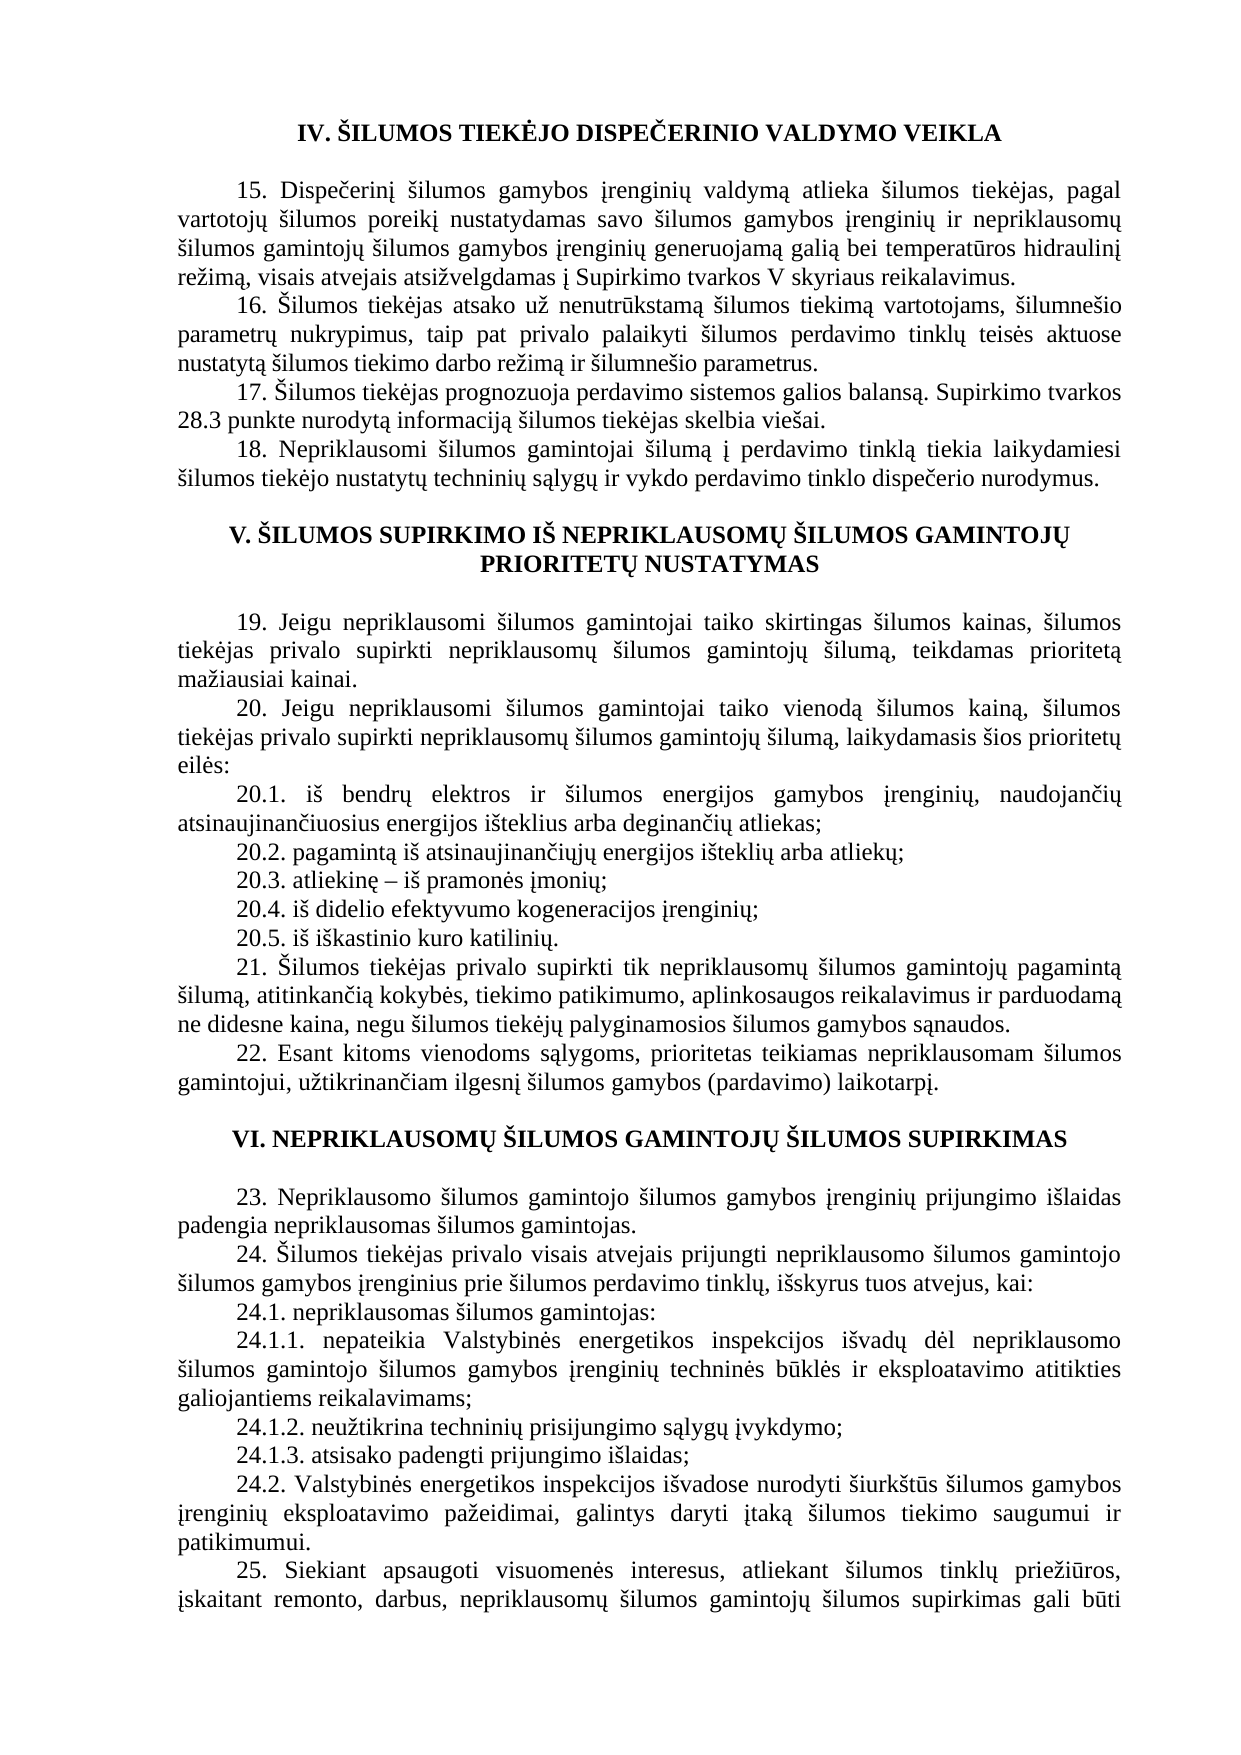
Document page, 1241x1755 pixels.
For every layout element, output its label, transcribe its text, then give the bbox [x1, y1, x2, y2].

text 17. Šilumos tiekėjas prognozuoja perdavimo sistemos galios balansą. Supirkimo tvarkos 28.3 punkte nurodytą informaciją šilumos tiekėjas skelbia viešai. [177, 377, 1122, 434]
text 23. Nepriklausomo šilumos gamintojo šilumos gamybos įrenginių prijungimo išlaidas padengia nepriklausomas šilumos gamintojas. [177, 1182, 1122, 1239]
text 15. Dispečerinį šilumos gamybos įrenginių valdymą atlieka šilumos tiekėjas, pagal vartotojų šilumos poreikį nustatydamas savo šilumos gamybos įrenginių ir nepriklausomų šilumos gamintojų šilumos gamybos įrenginių generuojamą galią bei temperatūros hidraulinį režimą, visais atvejais atsižvelgdamas į Supirkimo tvarkos V skyriaus reikalavimus. [177, 176, 1122, 291]
text 20. Jeigu nepriklausomi šilumos gamintojai taiko vienodą šilumos kainą, šilumos tiekėjas privalo supirkti nepriklausomų šilumos gamintojų šilumą, laikydamasis šios prioritetų eilės: [177, 693, 1122, 779]
text 20.2. pagamintą iš atsinaujinančiųjų energijos išteklių arba atliekų; [177, 837, 1122, 866]
text IV. ŠILUMOS TIEKĖJO DISPEČERINIO VALDYMO VEIKLA [177, 118, 1122, 147]
text 19. Jeigu nepriklausomi šilumos gamintojai taiko skirtingas šilumos kainas, šilumos tiekėjas privalo supirkti nepriklausomų šilumos gamintojų šilumą, teikdamas prioritetą mažiausiai kainai. [177, 607, 1122, 693]
text 16. Šilumos tiekėjas atsako už nenutrūkstamą šilumos tiekimą vartotojams, šilumnešio parametrų nukrypimus, taip pat privalo palaikyti šilumos perdavimo tinklų teisės aktuose nustatytą šilumos tiekimo darbo režimą ir šilumnešio parametrus. [177, 291, 1122, 377]
text 20.4. iš didelio efektyvumo kogeneracijos įrenginių; [177, 894, 1122, 923]
text 24.1.3. atsisako padengti prijungimo išlaidas; [177, 1441, 1122, 1469]
text 22. Esant kitoms vienodoms sąlygoms, prioritetas teikiamas nepriklausomam šilumos gamintojui, užtikrinančiam ilgesnį šilumos gamybos (pardavimo) laikotarpį. [177, 1038, 1122, 1096]
text 20.1. iš bendrų elektros ir šilumos energijos gamybos įrenginių, naudojančių atsinaujinančiuosius energijos išteklius arba deginančių atliekas; [177, 779, 1122, 837]
text 24.1.2. neužtikrina techninių prisijungimo sąlygų įvykdymo; [177, 1412, 1122, 1441]
text 18. Nepriklausomi šilumos gamintojai šilumą į perdavimo tinklą tiekia laikydamiesi šilumos tiekėjo nustatytų techninių sąlygų ir vykdo perdavimo tinklo dispečerio nurodymus. [177, 434, 1122, 492]
text V. ŠILUMOS SUPIRKIMO IŠ NEPRIKLAUSOMŲ ŠILUMOS GAMINTOJŲ PRIORITETŲ NUSTATYMAS [177, 521, 1122, 578]
text 24.2. Valstybinės energetikos inspekcijos išvadose nurodyti šiurkštūs šilumos gamybos įrenginių eksploatavimo pažeidimai, galintys daryti įtaką šilumos tiekimo saugumui ir patikimumui. [177, 1469, 1122, 1556]
text 24. Šilumos tiekėjas privalo visais atvejais prijungti nepriklausomo šilumos gamintojo šilumos gamybos įrenginius prie šilumos perdavimo tinklų, išskyrus tuos atvejus, kai: [177, 1239, 1122, 1297]
text 24.1. nepriklausomas šilumos gamintojas: [177, 1297, 1122, 1326]
text VI. NEPRIKLAUSOMŲ ŠILUMOS GAMINTOJŲ ŠILUMOS SUPIRKIMAS [177, 1124, 1122, 1153]
text 24.1.1. nepateikia Valstybinės energetikos inspekcijos išvadų dėl nepriklausomo šilumos gamintojo šilumos gamybos įrenginių techninės būklės ir eksploatavimo atitikties galiojantiems reikalavimams; [177, 1326, 1122, 1412]
text 20.3. atliekinę – iš pramonės įmonių; [177, 866, 1122, 894]
text 20.5. iš iškastinio kuro katilinių. [177, 923, 1122, 952]
text 21. Šilumos tiekėjas privalo supirkti tik nepriklausomų šilumos gamintojų pagamintą šilumą, atitinkančią kokybės, tiekimo patikimumo, aplinkosaugos reikalavimus ir parduodamą ne didesne kaina, negu šilumos tiekėjų palyginamosios šilumos gamybos sąnaudos. [177, 952, 1122, 1038]
text 25. Siekiant apsaugoti visuomenės interesus, atliekant šilumos tinklų priežiūros, įskaitant remonto, darbus, nepriklausomų šilumos gamintojų šilumos supirkimas gali būti [177, 1556, 1122, 1613]
